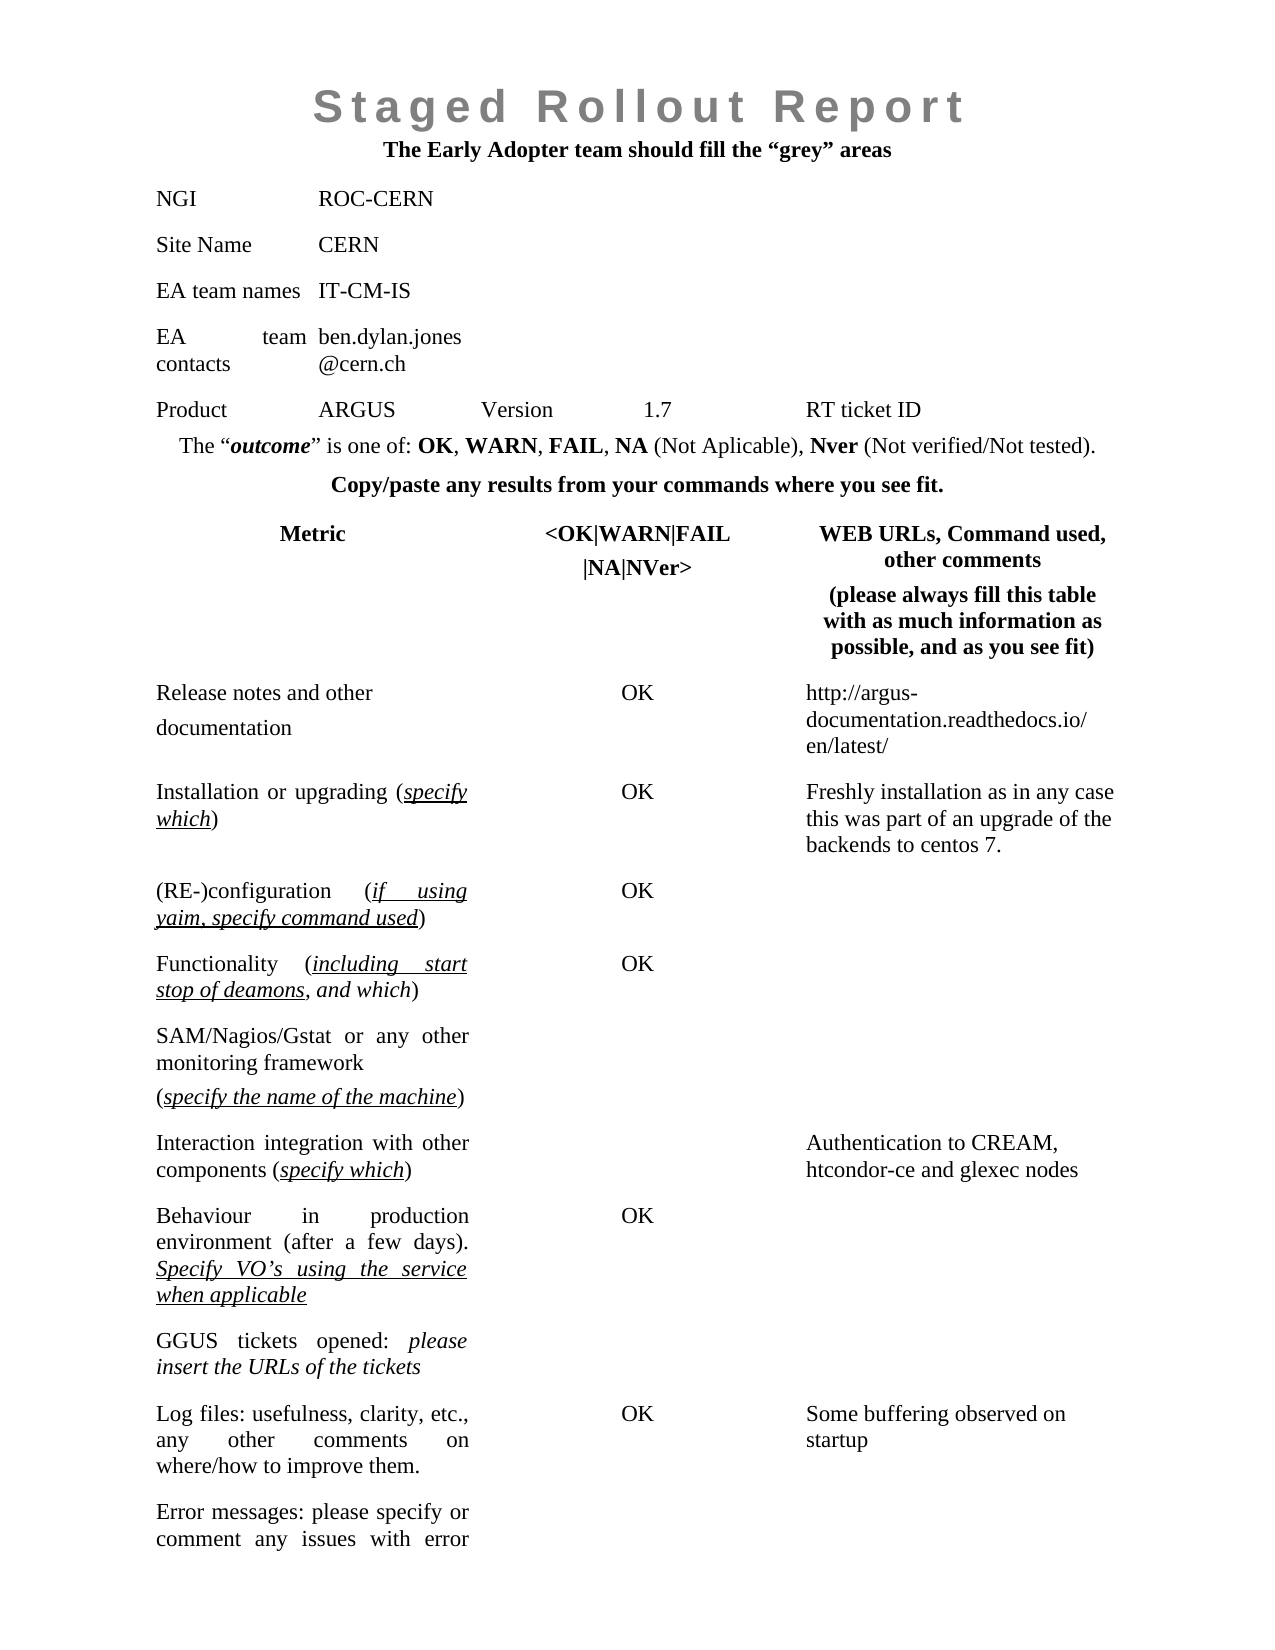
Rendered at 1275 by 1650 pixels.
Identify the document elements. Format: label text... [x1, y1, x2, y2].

table_cell OK [475, 670, 800, 768]
table_cell Product [150, 386, 312, 432]
table_cell EA team names [150, 267, 312, 313]
table_cell [800, 1192, 1125, 1317]
table_cell Site Name [150, 221, 312, 267]
table_cell CERN [313, 221, 475, 267]
table_cell [800, 1489, 1125, 1557]
table_cell (RE-)configuration (if using yaim, specify command used) [150, 867, 475, 940]
text The “outcome” is one of: OK, WARN, FAIL, NA (Not Aplicable), Nver (Not verified/Not tested). [150, 432, 1125, 458]
table_cell Authentication to CREAM, htcondor-ce and glexec nodes [800, 1120, 1125, 1192]
table_cell [800, 867, 1125, 940]
table_cell OK [475, 940, 800, 1012]
table_cell [800, 1012, 1125, 1119]
table_cell ARGUS [313, 386, 475, 432]
table_cell RT ticket ID [800, 386, 962, 432]
table_cell Log files: usefulness, clarity, etc., any other comments on where/how to improve them. [150, 1390, 475, 1488]
table_cell [475, 1120, 800, 1192]
table_cell [475, 1317, 800, 1390]
table_cell http://argus-documentation.readthedocs.io/en/latest/ [800, 670, 1125, 768]
table_cell IT-CM-IS [313, 267, 475, 313]
table_cell OK [475, 769, 800, 867]
table_cell [475, 1489, 800, 1557]
table_cell [475, 1012, 800, 1119]
table_cell OK [475, 867, 800, 940]
table_cell ben.dylan.jones@cern.ch [313, 313, 475, 386]
table_cell Some buffering observed on startup [800, 1390, 1125, 1488]
table_cell Freshly installation as in any case this was part of an upgrade of the backends to centos 7. [800, 769, 1125, 867]
table_header ROC-CERN [313, 175, 475, 221]
table_cell [963, 386, 1125, 432]
text Copy/paste any results from your commands where you see fit. [150, 471, 1125, 497]
text Staged Rollout Report [150, 79, 1125, 132]
table_cell Error messages: please specify or comment any issues with error [150, 1489, 475, 1557]
table_header Metric [150, 510, 475, 669]
table_cell Functionality (including start stop of deamons, and which) [150, 940, 475, 1012]
table_header NGI [150, 175, 312, 221]
table_cell [800, 940, 1125, 1012]
table_header WEB URLs, Command used, other comments (please always fill this table with as much information as possible, and as you see fit) [800, 510, 1125, 669]
table_cell OK [475, 1390, 800, 1488]
table_cell Version [475, 386, 637, 432]
table_cell 1.7 [638, 386, 800, 432]
table_cell [800, 1317, 1125, 1390]
table_header <OK|WARN|FAIL |NA|NVer> [475, 510, 800, 669]
table_cell Release notes and other documentation [150, 670, 475, 768]
table_cell Behaviour in production environment (after a few days). Specify VO’s using the service when applicable [150, 1192, 475, 1317]
text The Early Adopter team should fill the “grey” areas [150, 136, 1125, 162]
table_cell Installation or upgrading (specify which) [150, 769, 475, 867]
table_cell EA team contacts [150, 313, 312, 386]
table_cell GGUS tickets opened: please insert the URLs of the tickets [150, 1317, 475, 1390]
table_cell OK [475, 1192, 800, 1317]
table_cell SAM/Nagios/Gstat or any other monitoring framework (specify the name of the machine) [150, 1012, 475, 1119]
table_cell Interaction integration with other components (specify which) [150, 1120, 475, 1192]
